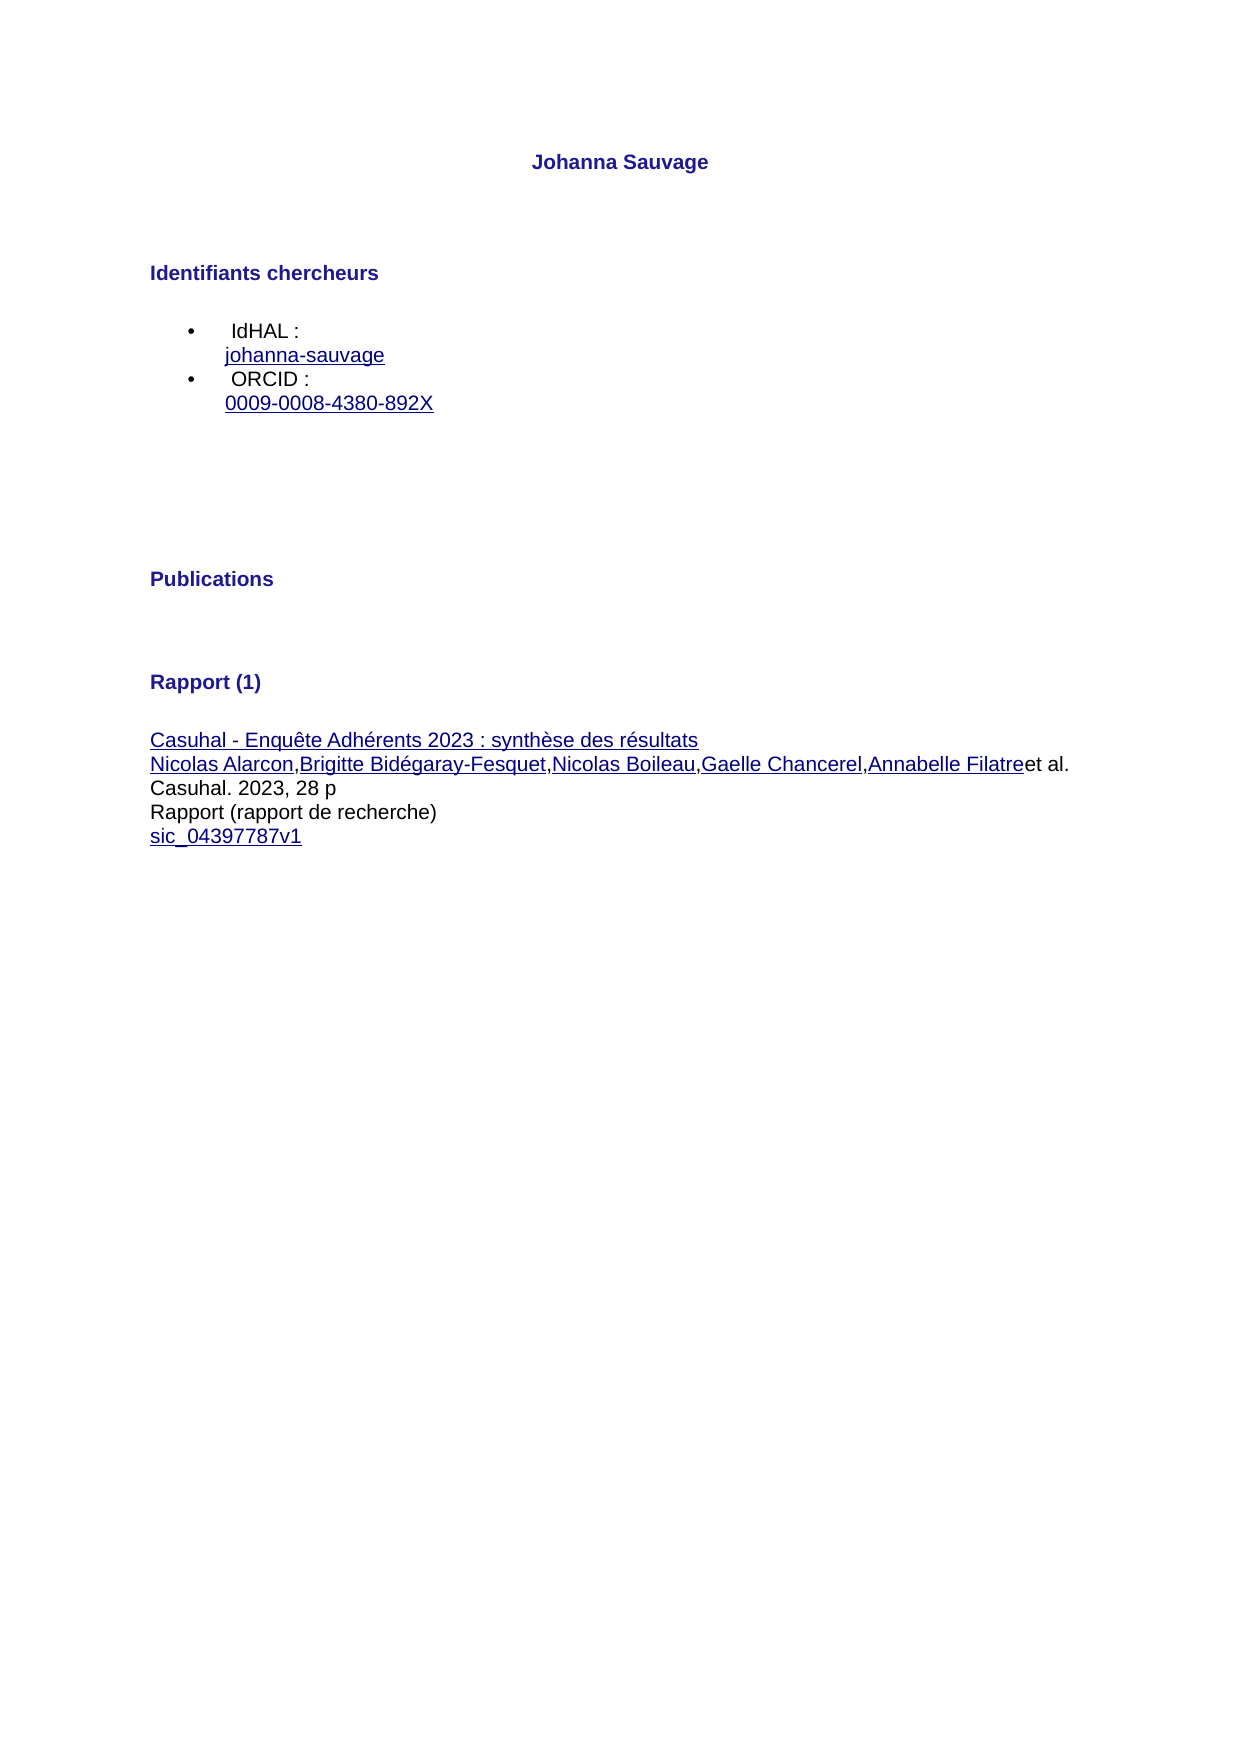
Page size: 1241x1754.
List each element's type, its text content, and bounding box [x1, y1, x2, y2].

list ORCID : [187, 367, 1090, 391]
list IdHAL : [187, 319, 1090, 343]
subtitle Identifiants chercheurs [150, 260, 1090, 284]
table_header Casuhal - Enquête Adhérents 2023 : synthèse des résultats Nicolas Alarcon,Brigitte Bidégaray-Fesquet,Nicolas Boileau,Gaelle Chancerel,Annabelle Filatreet al. Casuhal. 2023, 28 p Rapport (rapport de recherche) sic_04397787v1 [150, 728, 1090, 848]
list 0009-0008-4380-892X [187, 391, 1090, 414]
subtitle Publications [150, 567, 1090, 591]
subtitle Rapport (1) [150, 670, 1090, 694]
list johanna-sauvage [187, 343, 1090, 367]
subtitle Johanna Sauvage [150, 150, 1090, 174]
